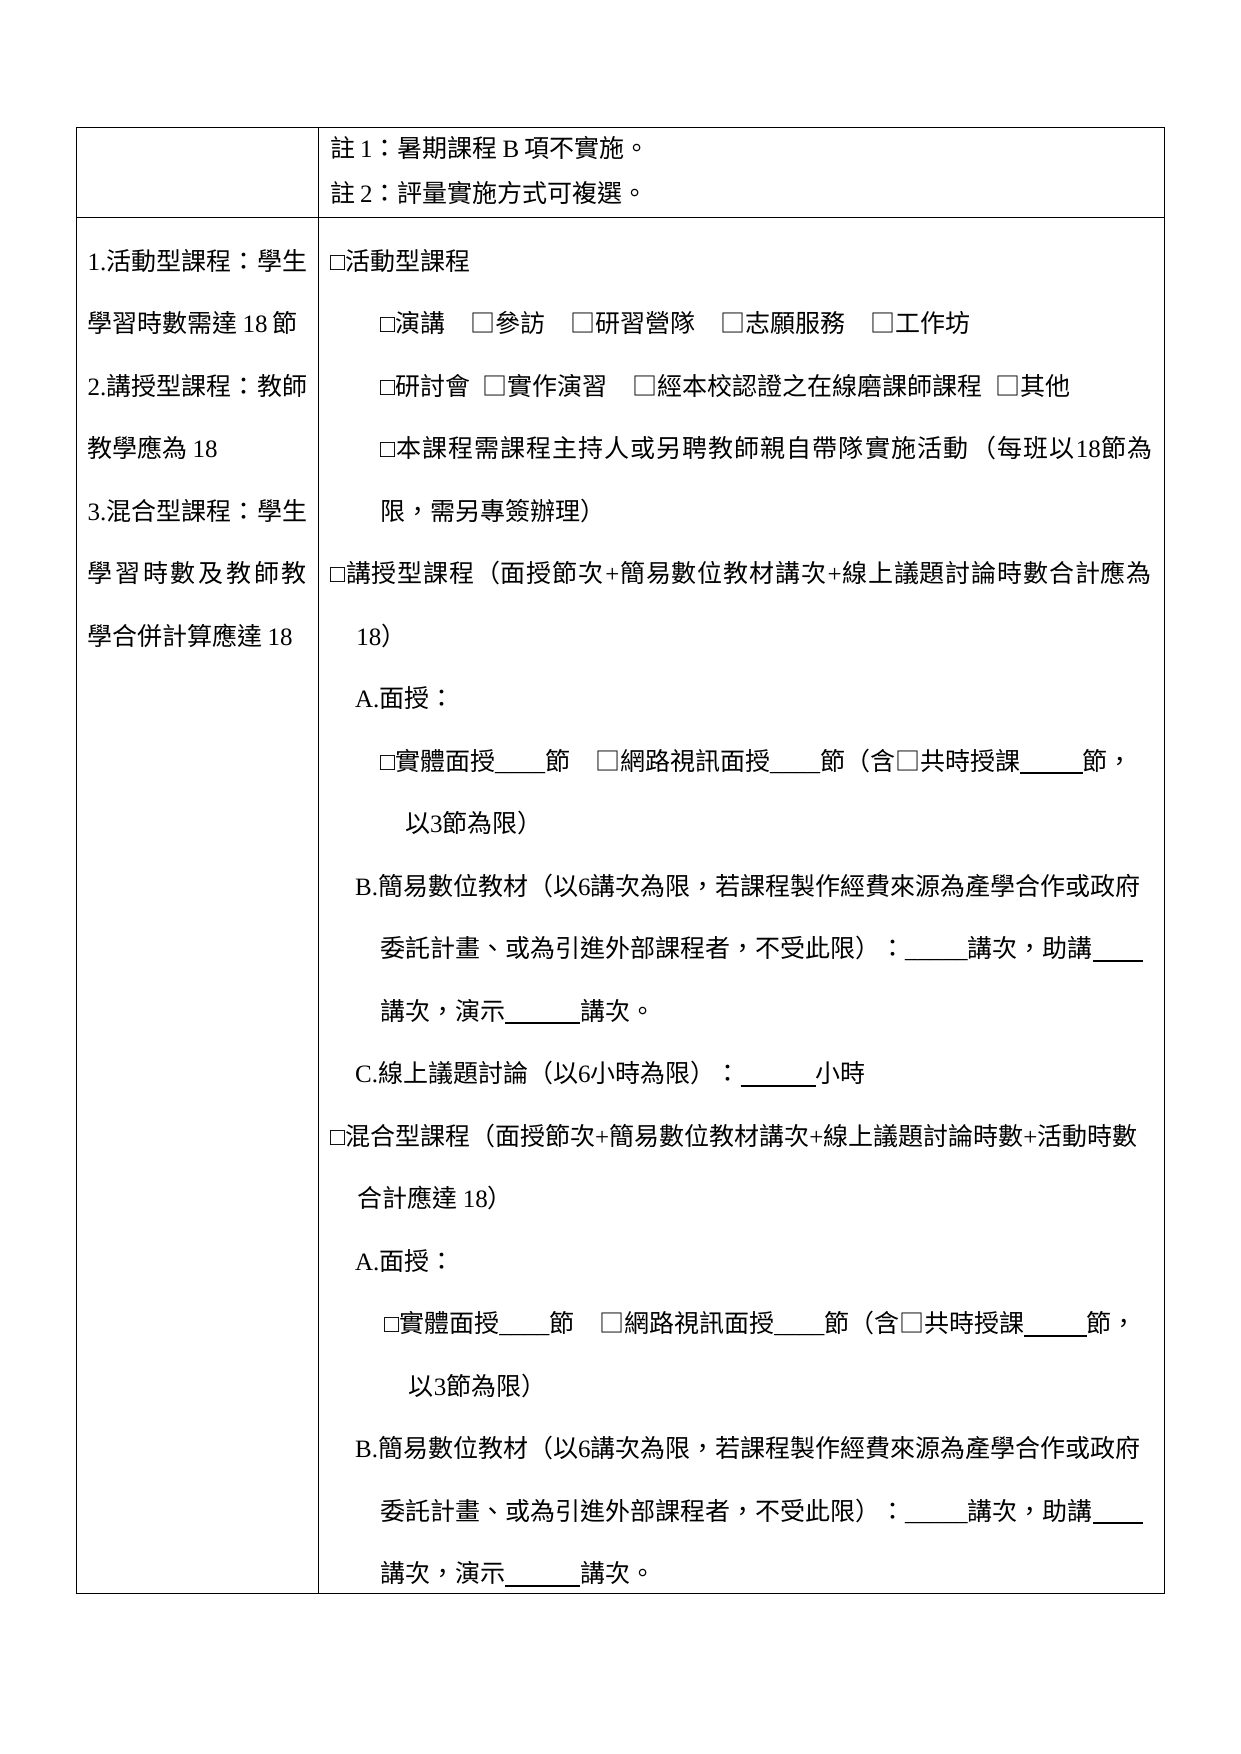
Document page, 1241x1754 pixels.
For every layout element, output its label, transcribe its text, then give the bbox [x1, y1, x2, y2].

table_cell [77, 128, 318, 217]
table_cell 註1：暑期課程B項不實施。 註2：評量實施方式可複選。 [319, 128, 1164, 217]
table_cell □活動型課程 □演講 □參訪 □研習營隊 □志願服務 □工作坊 □研討會 □實作演習 □經本校認證之在線磨課師課程 □其他 □本課程需課程主持人或另聘教師親自帶隊實施活動（每班以18節為限，需另專簽辦理） □講授型課程（面授節次+簡易數位教材講次+線上議題討論時數合計應為18） A.面授： □實體面授____節 □網路視訊面授____節（含□共時授課 節，以3節為限） B.簡易數位教材（以6講次為限，若課程製作經費來源為產學合作或政府委託計畫、或為引進外部課程者，不受此限）：_____講次，助講 講次，演示 講次。 C.線上議題討論（以6小時為限）： 小時 □混合型課程（面授節次+簡易數位教材講次+線上議題討論時數+活動時數合計應達18） A.面授： □實體面授____節 □網路視訊面授____節（含□共時授課 節，以3節為限） B.簡易數位教材（以6講次為限，若課程製作經費來源為產學合作或政府委託計畫、或為引進外部課程者，不受此限）：_____講次，助講 講次，演示 講次。 [319, 218, 1164, 1593]
table_cell 1.活動型課程：學生學習時數需達18節 2.講授型課程：教師教學應為18 3.混合型課程：學生學習時數及教師教學合併計算應達18 [77, 218, 318, 1593]
